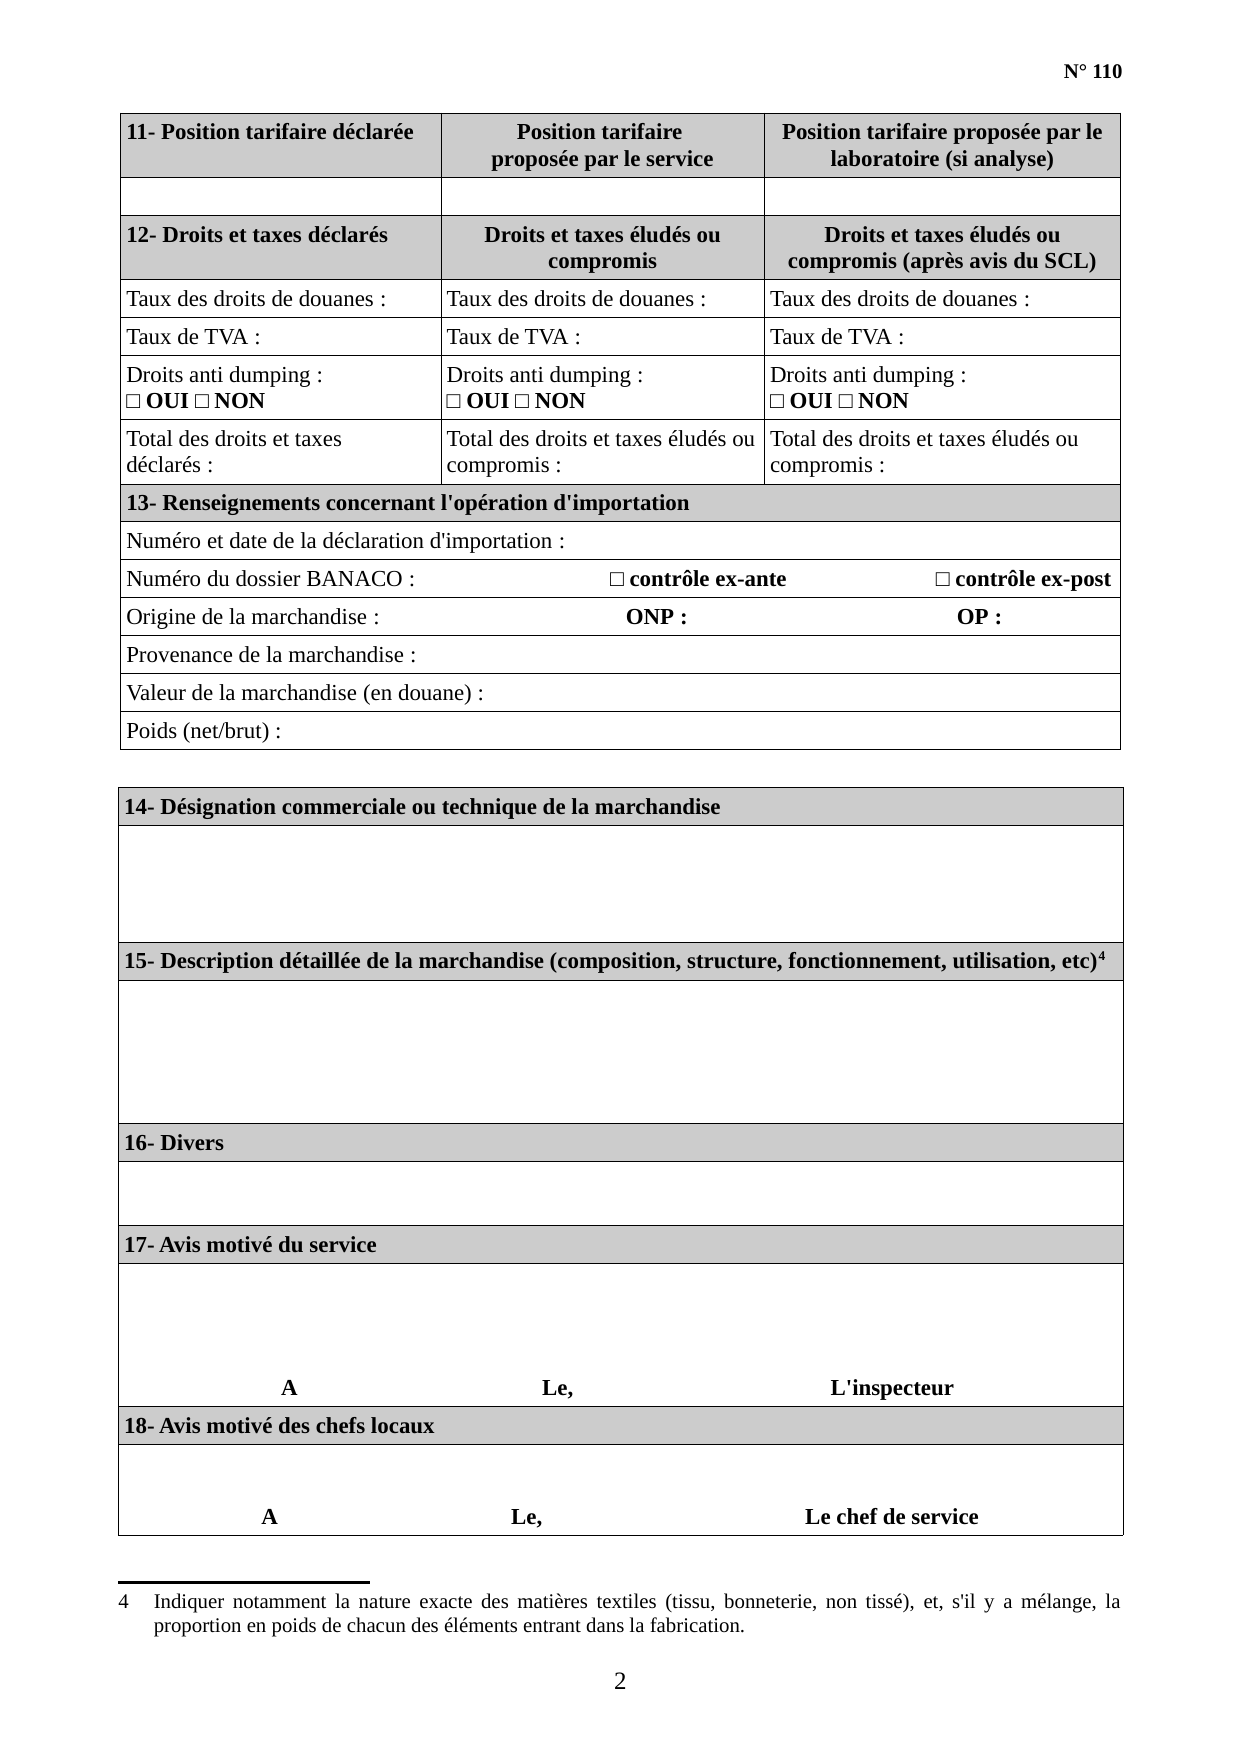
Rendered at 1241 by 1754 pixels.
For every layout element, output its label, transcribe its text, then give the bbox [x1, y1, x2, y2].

table_cell 18- Avis motivé des chefs locaux [119, 1407, 1123, 1444]
table_cell Taux des droits de douanes : [765, 280, 1120, 317]
table_cell Origine de la marchandise : ONP : OP : [121, 598, 1120, 635]
table_cell Droits et taxes éludés ou compromis (après avis du SCL) [765, 216, 1120, 279]
table_cell A Le, L'inspecteur [119, 1264, 1123, 1406]
table_cell [442, 178, 764, 215]
table_cell 17- Avis motivé du service [119, 1226, 1123, 1263]
table_cell Droits et taxes éludés ou compromis [442, 216, 764, 279]
table_cell 12- Droits et taxes déclarés [121, 216, 441, 279]
table_cell A Le, Le chef de service [119, 1445, 1123, 1535]
table_cell Numéro du dossier BANACO : □ contrôle ex-ante □ contrôle ex-post [121, 560, 1120, 597]
table_cell Total des droits et taxes déclarés : [121, 420, 441, 483]
table_cell Taux de TVA : [765, 318, 1120, 355]
table_cell [119, 826, 1123, 942]
table_cell Droits anti dumping : □ OUI □ NON [765, 356, 1120, 419]
table_cell Poids (net/brut) : [121, 712, 1120, 749]
table_header 14- Désignation commerciale ou technique de la marchandise [119, 788, 1123, 825]
table_cell [119, 981, 1123, 1123]
table_cell Taux de TVA : [442, 318, 764, 355]
table_cell [120, 750, 1120, 787]
table_header 11- Position tarifaire déclarée [121, 114, 441, 177]
table_cell 16- Divers [119, 1124, 1123, 1161]
table_cell Droits anti dumping : □ OUI □ NON [121, 356, 441, 419]
table_cell 15- Description détaillée de la marchandise (composition, structure, fonctionnement, utilisation, etc) [119, 943, 1123, 980]
table_cell [765, 178, 1120, 215]
table_cell 13- Renseignements concernant l'opération d'importation [121, 485, 1120, 521]
table_cell Taux de TVA : [121, 318, 441, 355]
table_cell Taux des droits de douanes : [442, 280, 764, 317]
table_cell [119, 1162, 1123, 1225]
table_cell Total des droits et taxes éludés ou compromis : [442, 420, 764, 483]
table_cell Total des droits et taxes éludés ou compromis : [765, 420, 1120, 483]
table_cell Provenance de la marchandise : [121, 636, 1120, 673]
table_cell Droits anti dumping : □ OUI □ NON [442, 356, 764, 419]
table_cell Numéro et date de la déclaration d'importation : [121, 522, 1120, 559]
table_cell Taux des droits de douanes : [121, 280, 441, 317]
table_cell Valeur de la marchandise (en douane) : [121, 674, 1120, 711]
table_header Position tarifaire proposée par le service [442, 114, 764, 177]
table_cell [121, 178, 441, 215]
table_header Position tarifaire proposée par le laboratoire (si analyse) [765, 114, 1120, 177]
